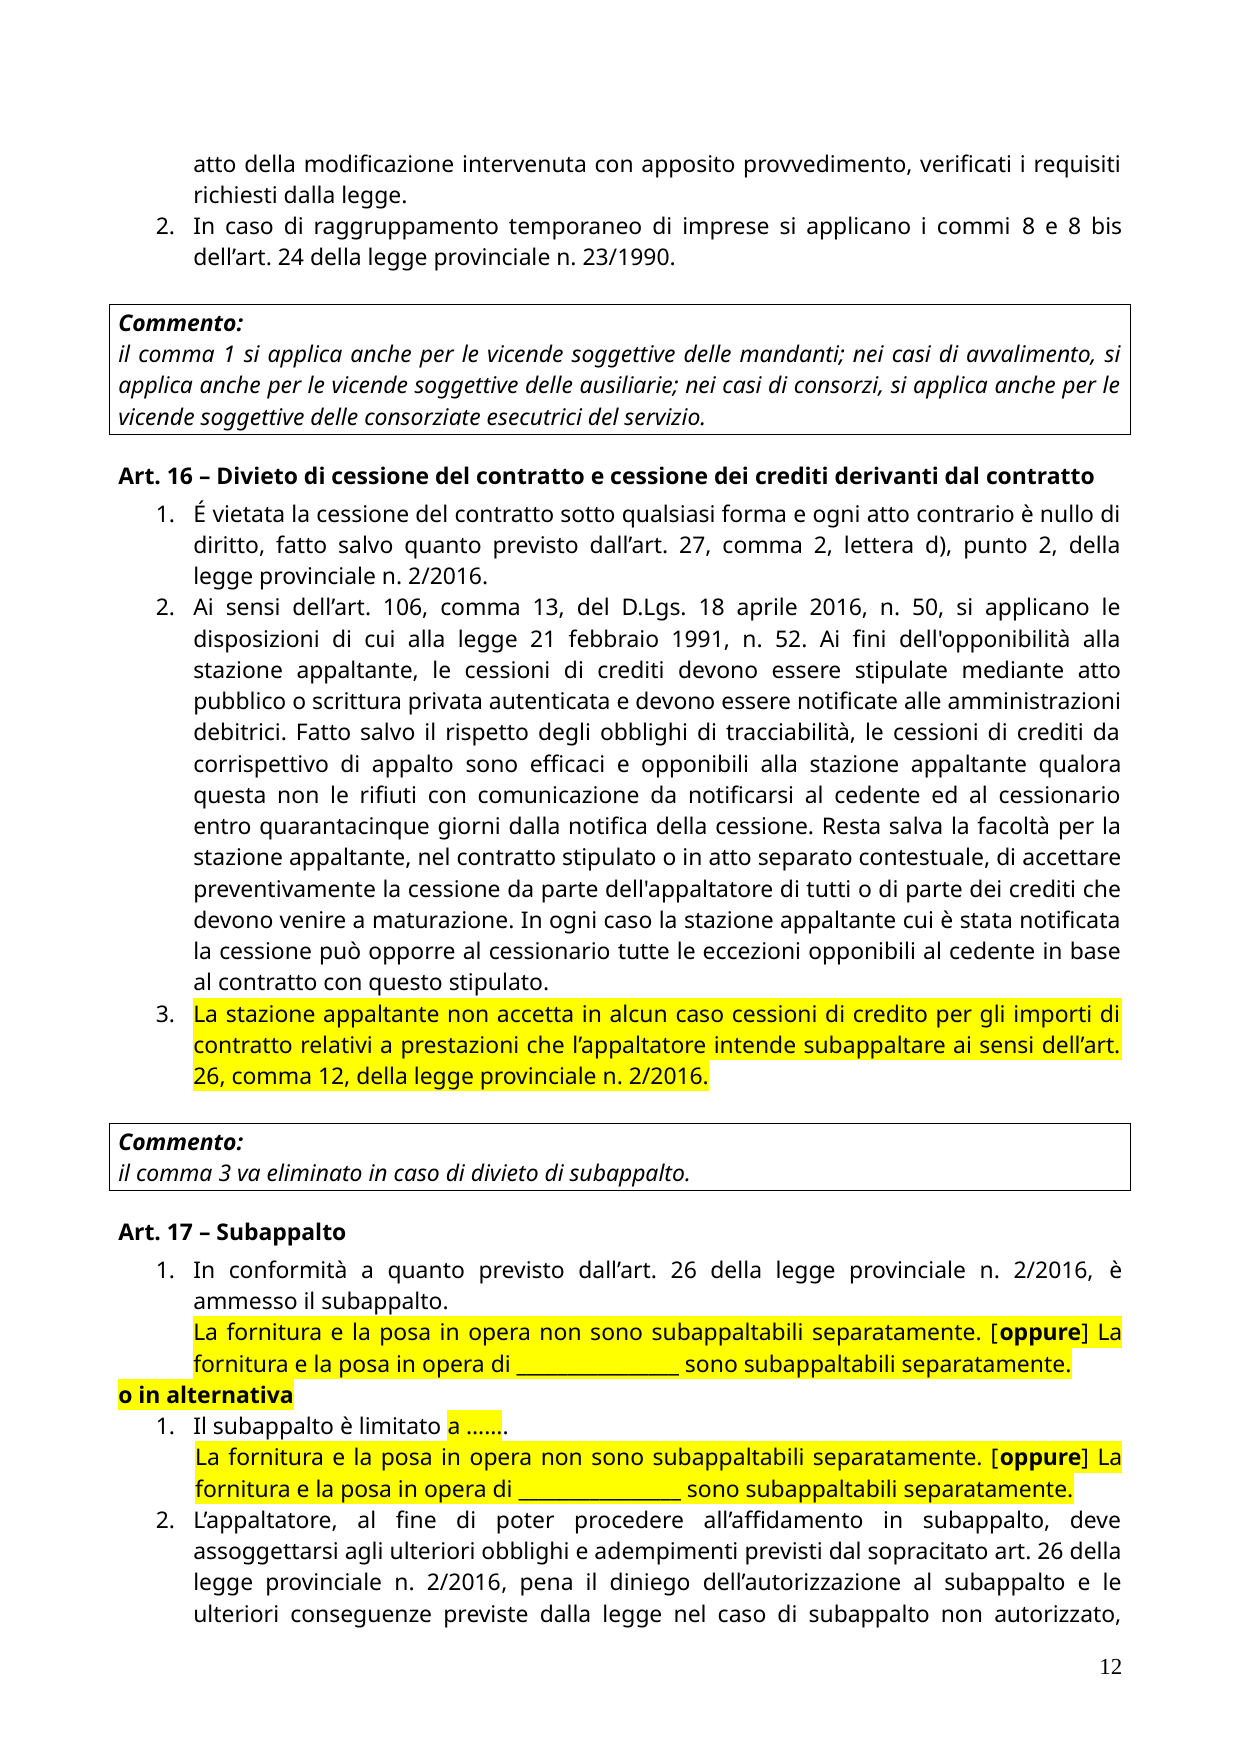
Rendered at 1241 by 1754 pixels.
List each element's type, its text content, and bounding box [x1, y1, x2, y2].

text o in alternativa [118, 1379, 1122, 1410]
subtitle Art. 16 – Divieto di cessione del contratto e cessione dei crediti derivanti dal contratto [118, 460, 1122, 491]
list Ai sensi dell’art. 106, comma 13, del D.Lgs. 18 aprile 2016, n. 50, si applicano le disposizioni di cui alla legge 21 febbraio 1991, n. 52. Ai fini dell'opponibilità alla stazione appaltante, le cessioni di crediti devono essere stipulate mediante atto pubblico o scrittura privata autenticata e devono essere notificate alle amministrazioni debitrici. Fatto salvo il rispetto degli obblighi di tracciabilità, le cessioni di crediti da corrispettivo di appalto sono efficaci e opponibili alla stazione appaltante qualora questa non le rifiuti con comunicazione da notificarsi al cedente ed al cessionario entro quarantacinque giorni dalla notifica della cessione. Resta salva la facoltà per la stazione appaltante, nel contratto stipulato o in atto separato contestuale, di accettare preventivamente la cessione da parte dell'appaltatore di tutti o di parte dei crediti che devono venire a maturazione. In ogni caso la stazione appaltante cui è stata notificata la cessione può opporre al cessionario tutte le eccezioni opponibili al cedente in base al contratto con questo stipulato. [156, 591, 1122, 998]
list il comma 3 va eliminato in caso di divieto di subappalto. [110, 1154, 1130, 1190]
list L’appaltatore, al fine di poter procedere all’affidamento in subappalto, deve assoggettarsi agli ulteriori obblighi e adempimenti previsti dal sopracitato art. 26 della legge provinciale n. 2/2016, pena il diniego dell’autorizzazione al subappalto e le ulteriori conseguenze previste dalla legge nel caso di subappalto non autorizzato, [156, 1504, 1122, 1629]
list Il subappalto è limitato a ……. [156, 1410, 1122, 1441]
list Commento: [110, 1124, 1130, 1154]
list La stazione appaltante non accetta in alcun caso cessioni di credito per gli importi di contratto relativi a prestazioni che l’appaltatore intende subappaltare ai sensi dell’art. 26, comma 12, della legge provinciale n. 2/2016. [156, 998, 1122, 1091]
list É vietata la cessione del contratto sotto qualsiasi forma e ogni atto contrario è nullo di diritto, fatto salvo quanto previsto dall’art. 27, comma 2, lettera d), punto 2, della legge provinciale n. 2/2016. [156, 498, 1122, 591]
list atto della modificazione intervenuta con apposito provvedimento, verificati i requisiti richiesti dalla legge. [156, 148, 1122, 210]
text il comma 1 si applica anche per le vicende soggettive delle mandanti; nei casi di avvalimento, si applica anche per le vicende soggettive delle ausiliarie; nei casi di consorzi, si applica anche per le vicende soggettive delle consorziate esecutrici del servizio. [110, 335, 1130, 434]
list In caso di raggruppamento temporaneo di imprese si applicano i commi 8 e 8 bis dell’art. 24 della legge provinciale n. 23/1990. [156, 210, 1122, 273]
list La fornitura e la posa in opera non sono subappaltabili separatamente. [oppure] La fornitura e la posa in opera di ________________ sono subappaltabili separatamente. [156, 1316, 1122, 1379]
text La fornitura e la posa in opera non sono subappaltabili separatamente. [oppure] La fornitura e la posa in opera di ________________ sono subappaltabili separatamente. [195, 1441, 1122, 1504]
text Commento: [110, 305, 1130, 335]
subtitle Art. 17 – Subappalto [118, 1216, 1122, 1248]
list In conformità a quanto previsto dall’art. 26 della legge provinciale n. 2/2016, è ammesso il subappalto. [156, 1254, 1122, 1316]
